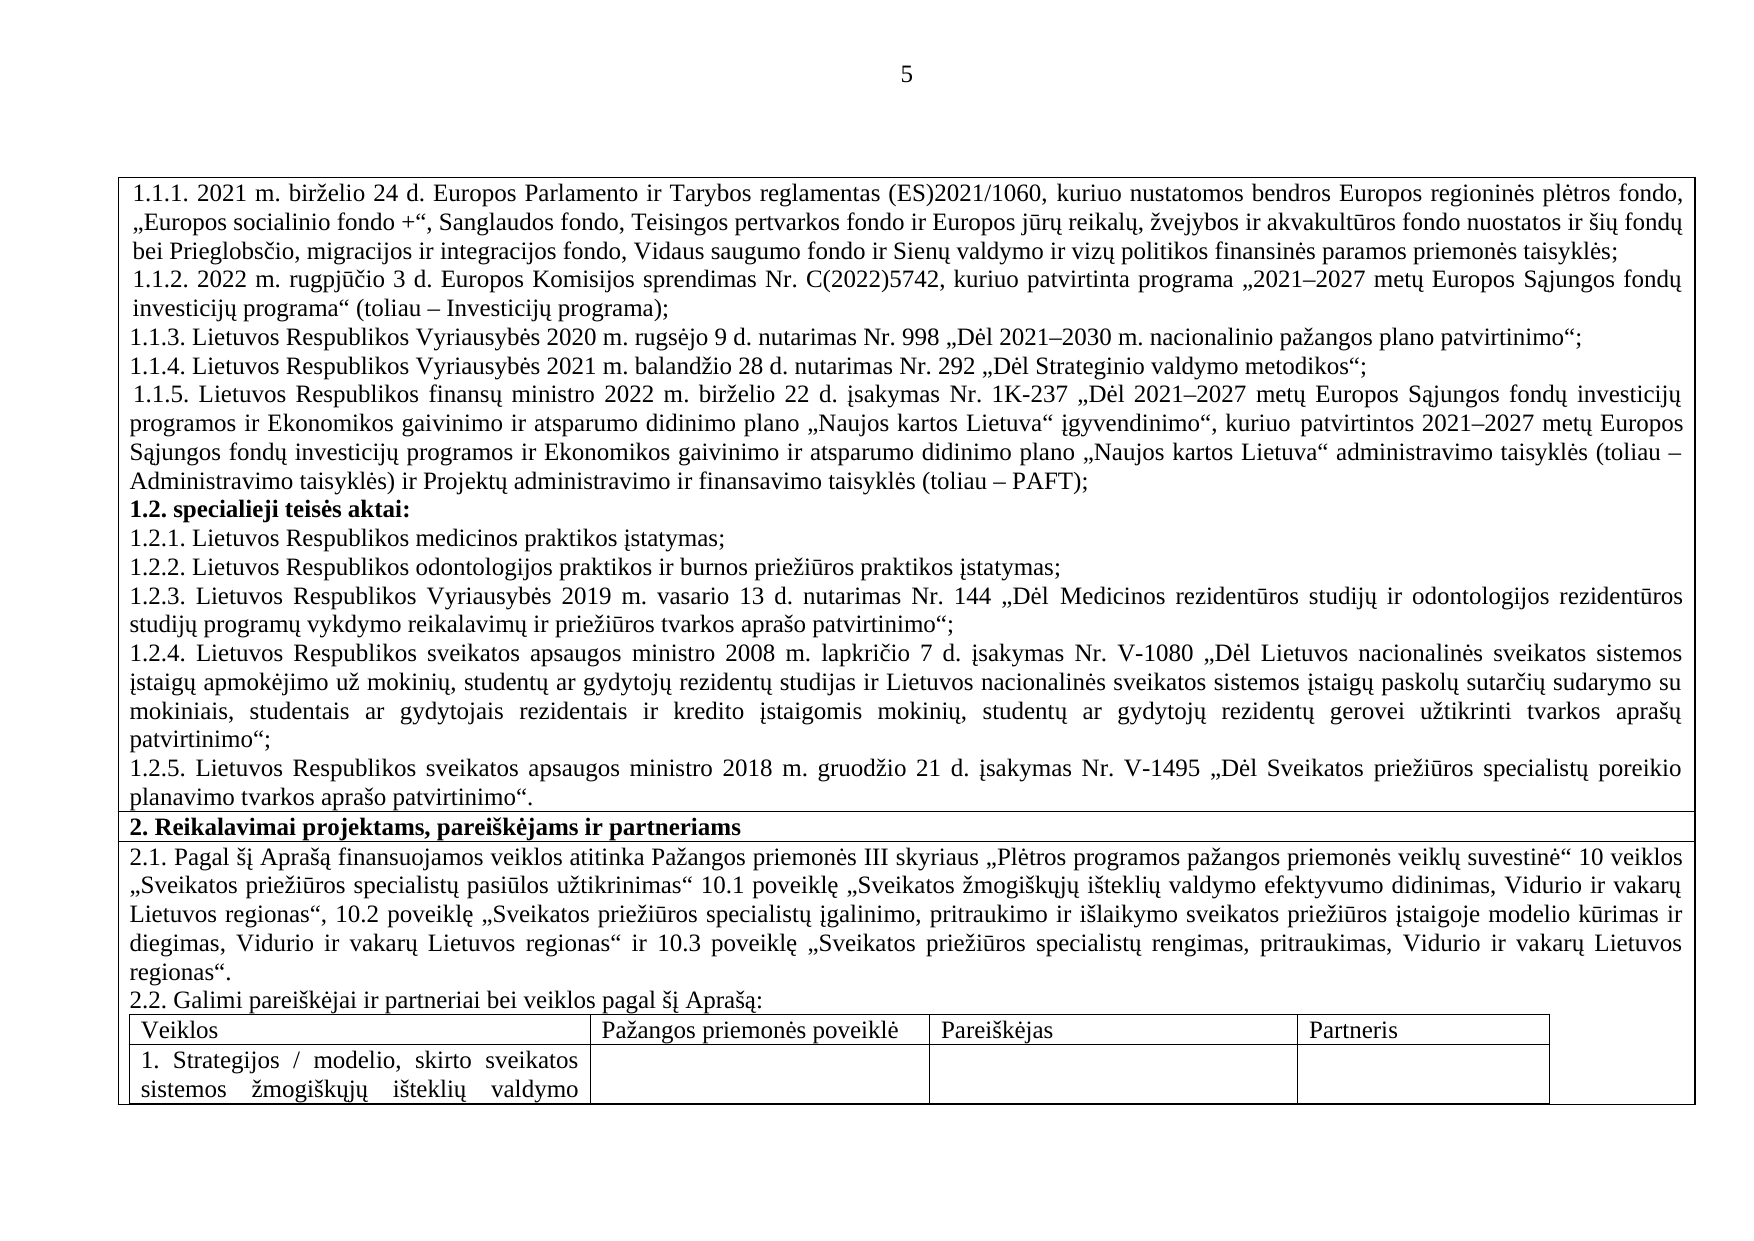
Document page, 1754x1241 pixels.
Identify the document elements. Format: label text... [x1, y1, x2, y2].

table_cell 2.1. Pagal šį Aprašą finansuojamos veiklos atitinka Pažangos priemonės III skyriaus „Plėtros programos pažangos priemonės veiklų suvestinė“ 10 veiklos „Sveikatos priežiūros specialistų pasiūlos užtikrinimas“ 10.1 poveiklę „Sveikatos žmogiškųjų išteklių valdymo efektyvumo didinimas, Vidurio ir vakarų Lietuvos regionas“, 10.2 poveiklę „Sveikatos priežiūros specialistų įgalinimo, pritraukimo ir išlaikymo sveikatos priežiūros įstaigoje modelio kūrimas ir diegimas, Vidurio ir vakarų Lietuvos regionas“ ir 10.3 poveiklę „Sveikatos priežiūros specialistų rengimas, pritraukimas, Vidurio ir vakarų Lietuvos regionas“. 2.2. Galimi pareiškėjai ir partneriai bei veiklos pagal šį Aprašą: [119, 842, 1694, 1103]
table_cell [591, 1045, 929, 1102]
table_header Pareiškėjas [930, 1015, 1297, 1044]
table_cell 1. Strategijos / modelio, skirto sveikatos sistemos žmogiškųjų išteklių valdymo [130, 1045, 590, 1102]
table_header Partneris [1298, 1015, 1549, 1044]
table_cell [930, 1045, 1297, 1102]
table_header Pažangos priemonės poveiklė [591, 1015, 929, 1044]
table_cell - [1298, 1045, 1549, 1102]
table_header Veiklos [130, 1015, 590, 1044]
table_cell 2. Reikalavimai projektams, pareiškėjams ir partneriams [119, 812, 1694, 841]
table_cell 1.1.1. 2021 m. birželio 24 d. Europos Parlamento ir Tarybos reglamentas (ES)2021/1060, kuriuo nustatomos bendros Europos regioninės plėtros fondo, „Europos socialinio fondo +“, Sanglaudos fondo, Teisingos pertvarkos fondo ir Europos jūrų reikalų, žvejybos ir akvakultūros fondo nuostatos ir šių fondų bei Prieglobsčio, migracijos ir integracijos fondo, Vidaus saugumo fondo ir Sienų valdymo ir vizų politikos finansinės paramos priemonės taisyklės; 1.1.2. 2022 m. rugpjūčio 3 d. Europos Komisijos sprendimas Nr. C(2022)5742, kuriuo patvirtinta programa „2021–2027 metų Europos Sąjungos fondų investicijų programa“ (toliau – Investicijų programa); 1.1.3. Lietuvos Respublikos Vyriausybės 2020 m. rugsėjo 9 d. nutarimas Nr. 998 „Dėl 2021–2030 m. nacionalinio pažangos plano patvirtinimo“; 1.1.4. Lietuvos Respublikos Vyriausybės 2021 m. balandžio 28 d. nutarimas Nr. 292 „Dėl Strateginio valdymo metodikos“; 1.1.5. Lietuvos Respublikos finansų ministro 2022 m. birželio 22 d. įsakymas Nr. 1K-237 „Dėl 2021–2027 metų Europos Sąjungos fondų investicijų programos ir Ekonomikos gaivinimo ir atsparumo didinimo plano „Naujos kartos Lietuva“ įgyvendinimo“, kuriuo patvirtintos 2021–2027 metų Europos Sąjungos fondų investicijų programos ir Ekonomikos gaivinimo ir atsparumo didinimo plano „Naujos kartos Lietuva“ administravimo taisyklės (toliau – Administravimo taisyklės) ir Projektų administravimo ir finansavimo taisyklės (toliau – PAFT); 1.2. specialieji teisės aktai: 1.2.1. Lietuvos Respublikos medicinos praktikos įstatymas; 1.2.2. Lietuvos Respublikos odontologijos praktikos ir burnos priežiūros praktikos įstatymas; 1.2.3. Lietuvos Respublikos Vyriausybės 2019 m. vasario 13 d. nutarimas Nr. 144 „Dėl Medicinos rezidentūros studijų ir odontologijos rezidentūros studijų programų vykdymo reikalavimų ir priežiūros tvarkos aprašo patvirtinimo“; 1.2.4. Lietuvos Respublikos sveikatos apsaugos ministro 2008 m. lapkričio 7 d. įsakymas Nr. V-1080 „Dėl Lietuvos nacionalinės sveikatos sistemos įstaigų apmokėjimo už mokinių, studentų ar gydytojų rezidentų studijas ir Lietuvos nacionalinės sveikatos sistemos įstaigų paskolų sutarčių sudarymo su mokiniais, studentais ar gydytojais rezidentais ir kredito įstaigomis mokinių, studentų ar gydytojų rezidentų gerovei užtikrinti tvarkos aprašų patvirtinimo“; 1.2.5. Lietuvos Respublikos sveikatos apsaugos ministro 2018 m. gruodžio 21 d. įsakymas Nr. V-1495 „Dėl Sveikatos priežiūros specialistų poreikio planavimo tvarkos aprašo patvirtinimo“. [119, 178, 1694, 811]
